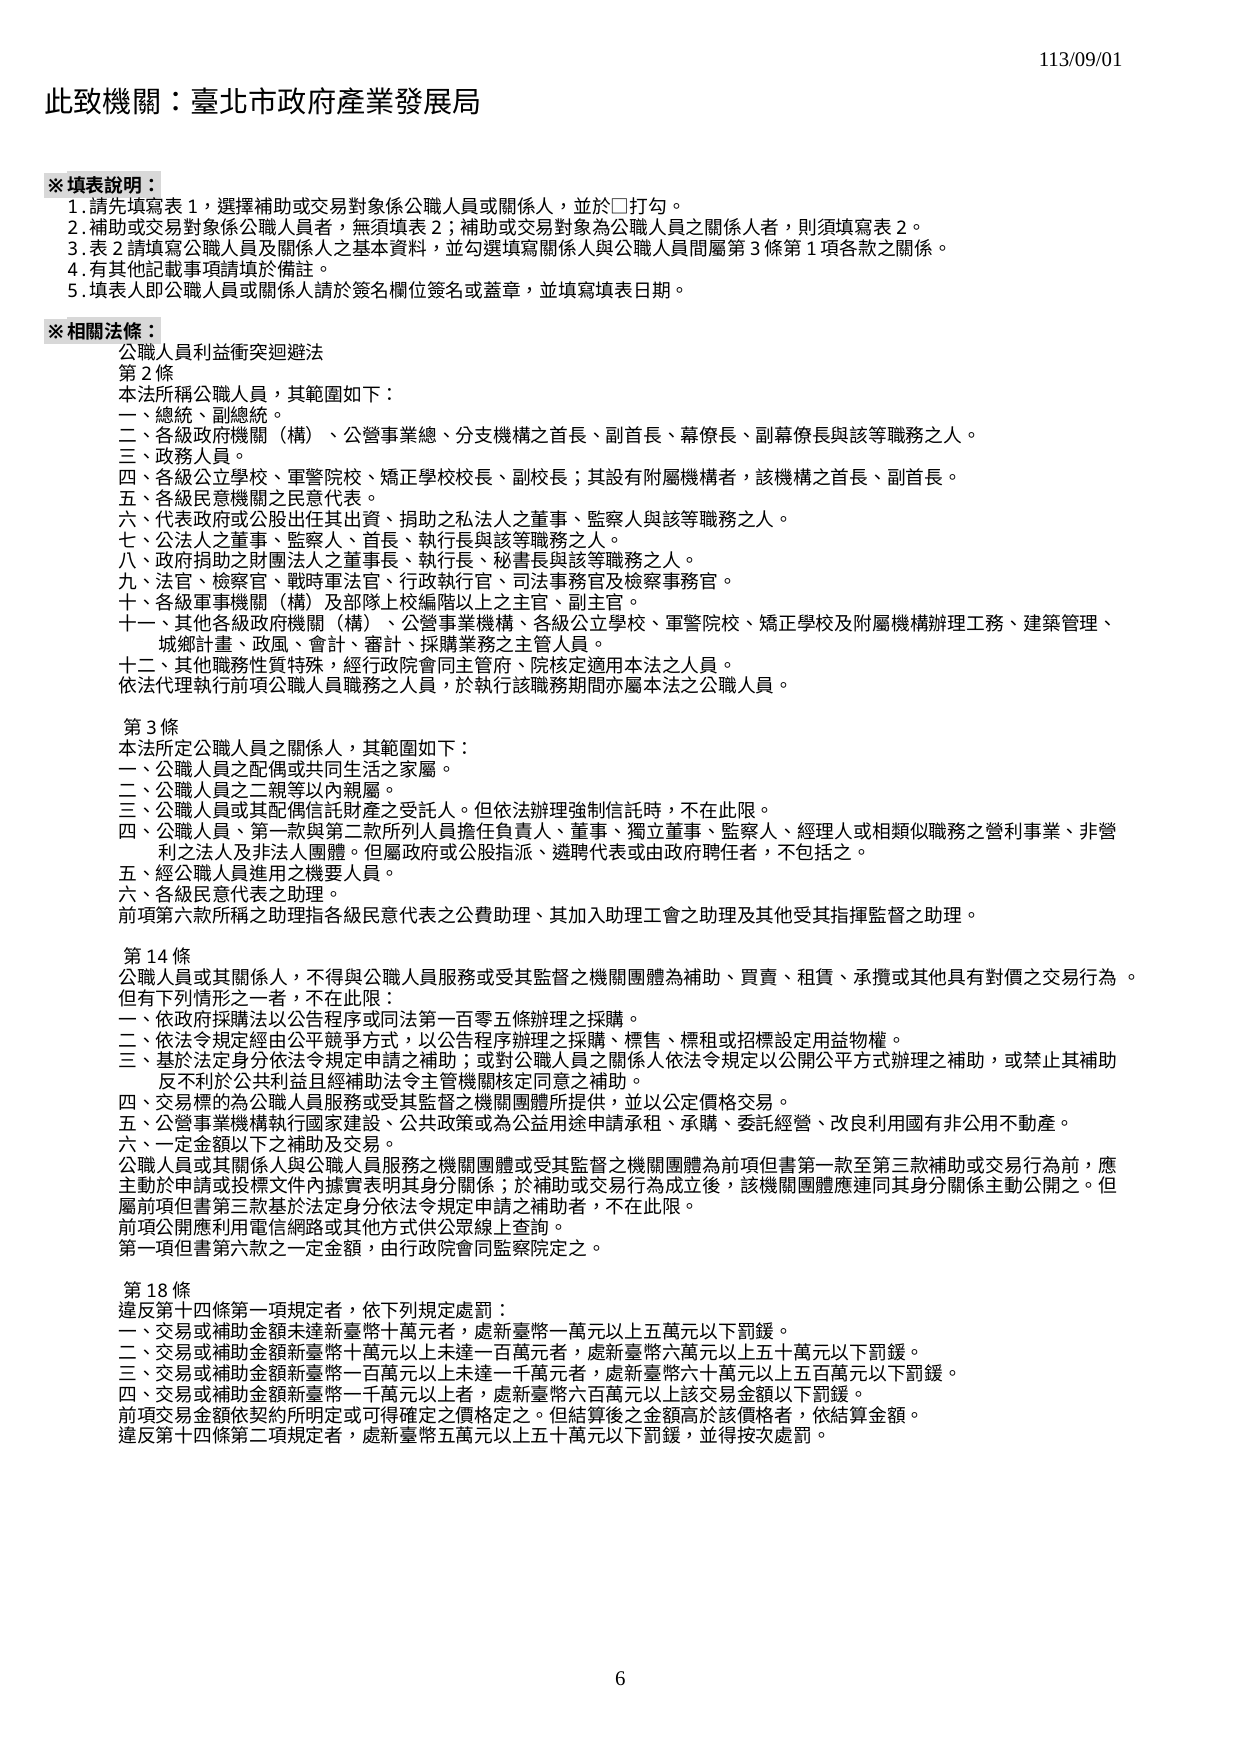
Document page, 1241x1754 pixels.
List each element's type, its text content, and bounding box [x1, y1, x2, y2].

text 第一項但書第六款之一定金額，由行政院會同監察院定之。 [118, 1239, 1122, 1259]
text 公職人員或其關係人，不得與公職人員服務或受其監督之機關團體為補助、買賣、租賃、承攬或其他具有對價之交易行為。但有下列情形之一者，不在此限： [118, 968, 1122, 1009]
text ※填表說明： [44, 176, 1122, 197]
text 九、法官、檢察官、戰時軍法官、行政執行官、司法事務官及檢察事務官。 [118, 572, 1122, 593]
text ※相關法條： [44, 322, 1216, 343]
text 十、各級軍事機關（構）及部隊上校編階以上之主官、副主官。 [118, 593, 1122, 614]
text 四、交易或補助金額新臺幣一千萬元以上者，處新臺幣六百萬元以上該交易金額以下罰鍰。 [118, 1384, 1122, 1405]
text 六、各級民意代表之助理。 [118, 884, 1122, 905]
text 五、各級民意機關之民意代表。 [118, 489, 1122, 509]
text 四、各級公立學校、軍警院校、矯正學校校長、副校長；其設有附屬機構者，該機構之首長、副首長。 [118, 468, 1122, 489]
text 第3條 [44, 718, 1216, 739]
text 二、公職人員之二親等以內親屬。 [118, 780, 1122, 801]
text 二、交易或補助金額新臺幣十萬元以上未達一百萬元者，處新臺幣六萬元以上五十萬元以下罰鍰。 [118, 1343, 1122, 1364]
text 一、總統、副總統。 [118, 405, 1122, 426]
text 四、交易標的為公職人員服務或受其監督之機關團體所提供，並以公定價格交易。 [118, 1093, 1122, 1114]
text 1.請先填寫表1，選擇補助或交易對象係公職人員或關係人，並於□打勾。 [44, 197, 1216, 218]
text 5.填表人即公職人員或關係人請於簽名欄位簽名或蓋章，並填寫填表日期。 [44, 280, 1216, 301]
text 違反第十四條第二項規定者，處新臺幣五萬元以上五十萬元以下罰鍰，並得按次處罰。 [118, 1426, 1122, 1447]
text 前項公開應利用電信網路或其他方式供公眾線上查詢。 [118, 1218, 1122, 1239]
text 八、政府捐助之財團法人之董事長、執行長、秘書長與該等職務之人。 [118, 551, 1122, 572]
text 一、公職人員之配偶或共同生活之家屬。 [118, 759, 1122, 780]
text 三、交易或補助金額新臺幣一百萬元以上未達一千萬元者，處新臺幣六十萬元以上五百萬元以下罰鍰。 [118, 1364, 1122, 1384]
text 三、公職人員或其配偶信託財產之受託人。但依法辦理強制信託時，不在此限。 [118, 801, 1122, 822]
text 第14條 [44, 947, 1216, 968]
text 4.有其他記載事項請填於備註。 [44, 259, 1216, 280]
text 三、基於法定身分依法令規定申請之補助；或對公職人員之關係人依法令規定以公開公平方式辦理之補助，或禁止其補助反不利於公共利益且經補助法令主管機關核定同意之補助。 [118, 1051, 1122, 1093]
text 本法所稱公職人員，其範圍如下： [118, 384, 1122, 405]
text 違反第十四條第一項規定者，依下列規定處罰： [118, 1301, 1122, 1322]
text 六、一定金額以下之補助及交易。 [118, 1134, 1122, 1155]
text 前項交易金額依契約所明定或可得確定之價格定之。但結算後之金額高於該價格者，依結算金額。 [118, 1405, 1122, 1426]
text 六、代表政府或公股出任其出資、捐助之私法人之董事、監察人與該等職務之人。 [118, 509, 1122, 530]
text 一、交易或補助金額未達新臺幣十萬元者，處新臺幣一萬元以上五萬元以下罰鍰。 [118, 1322, 1122, 1343]
text 二、依法令規定經由公平競爭方式，以公告程序辦理之採購、標售、標租或招標設定用益物權。 [118, 1030, 1122, 1051]
text 第2條 [118, 364, 1122, 384]
text 十二、其他職務性質特殊，經行政院會同主管府、院核定適用本法之人員。 [118, 655, 1122, 676]
text 四、公職人員、第一款與第二款所列人員擔任負責人、董事、獨立董事、監察人、經理人或相類似職務之營利事業、非營利之法人及非法人團體。但屬政府或公股指派、遴聘代表或由政府聘任者，不包括之。 [118, 822, 1122, 864]
text 五、經公職人員進用之機要人員。 [118, 864, 1122, 884]
text 三、政務人員。 [118, 447, 1122, 468]
text 公職人員利益衝突迴避法 [118, 343, 1122, 364]
text 3.表2請填寫公職人員及關係人之基本資料，並勾選填寫關係人與公職人員間屬第3條第1項各款之關係。 [44, 239, 1216, 259]
text 前項第六款所稱之助理指各級民意代表之公費助理、其加入助理工會之助理及其他受其指揮監督之助理。 [118, 905, 1122, 926]
text 本法所定公職人員之關係人，其範圍如下： [118, 739, 1122, 759]
text 二、各級政府機關（構）、公營事業總、分支機構之首長、副首長、幕僚長、副幕僚長與該等職務之人。 [118, 426, 1122, 447]
text 公職人員或其關係人與公職人員服務之機關團體或受其監督之機關團體為前項但書第一款至第三款補助或交易行為前，應主動於申請或投標文件內據實表明其身分關係；於補助或交易行為成立後，該機關團體應連同其身分關係主動公開之。但屬前項但書第三款基於法定身分依法令規定申請之補助者，不在此限。 [118, 1155, 1122, 1218]
text 五、公營事業機構執行國家建設、公共政策或為公益用途申請承租、承購、委託經營、改良利用國有非公用不動產。 [118, 1114, 1122, 1134]
text 依法代理執行前項公職人員職務之人員，於執行該職務期間亦屬本法之公職人員。 [118, 676, 1122, 697]
text 十一、其他各級政府機關（構）、公營事業機構、各級公立學校、軍警院校、矯正學校及附屬機構辦理工務、建築管理、城鄉計畫、政風、會計、審計、採購業務之主管人員。 [118, 614, 1122, 655]
text 第18條 [44, 1280, 1216, 1301]
text 一、依政府採購法以公告程序或同法第一百零五條辦理之採購。 [118, 1009, 1122, 1030]
text 七、公法人之董事、監察人、首長、執行長與該等職務之人。 [118, 530, 1122, 551]
text 2.補助或交易對象係公職人員者，無須填表2；補助或交易對象為公職人員之關係人者，則須填寫表2。 [44, 218, 1216, 239]
text 此致機關：臺北市政府產業發展局 [44, 89, 1122, 118]
